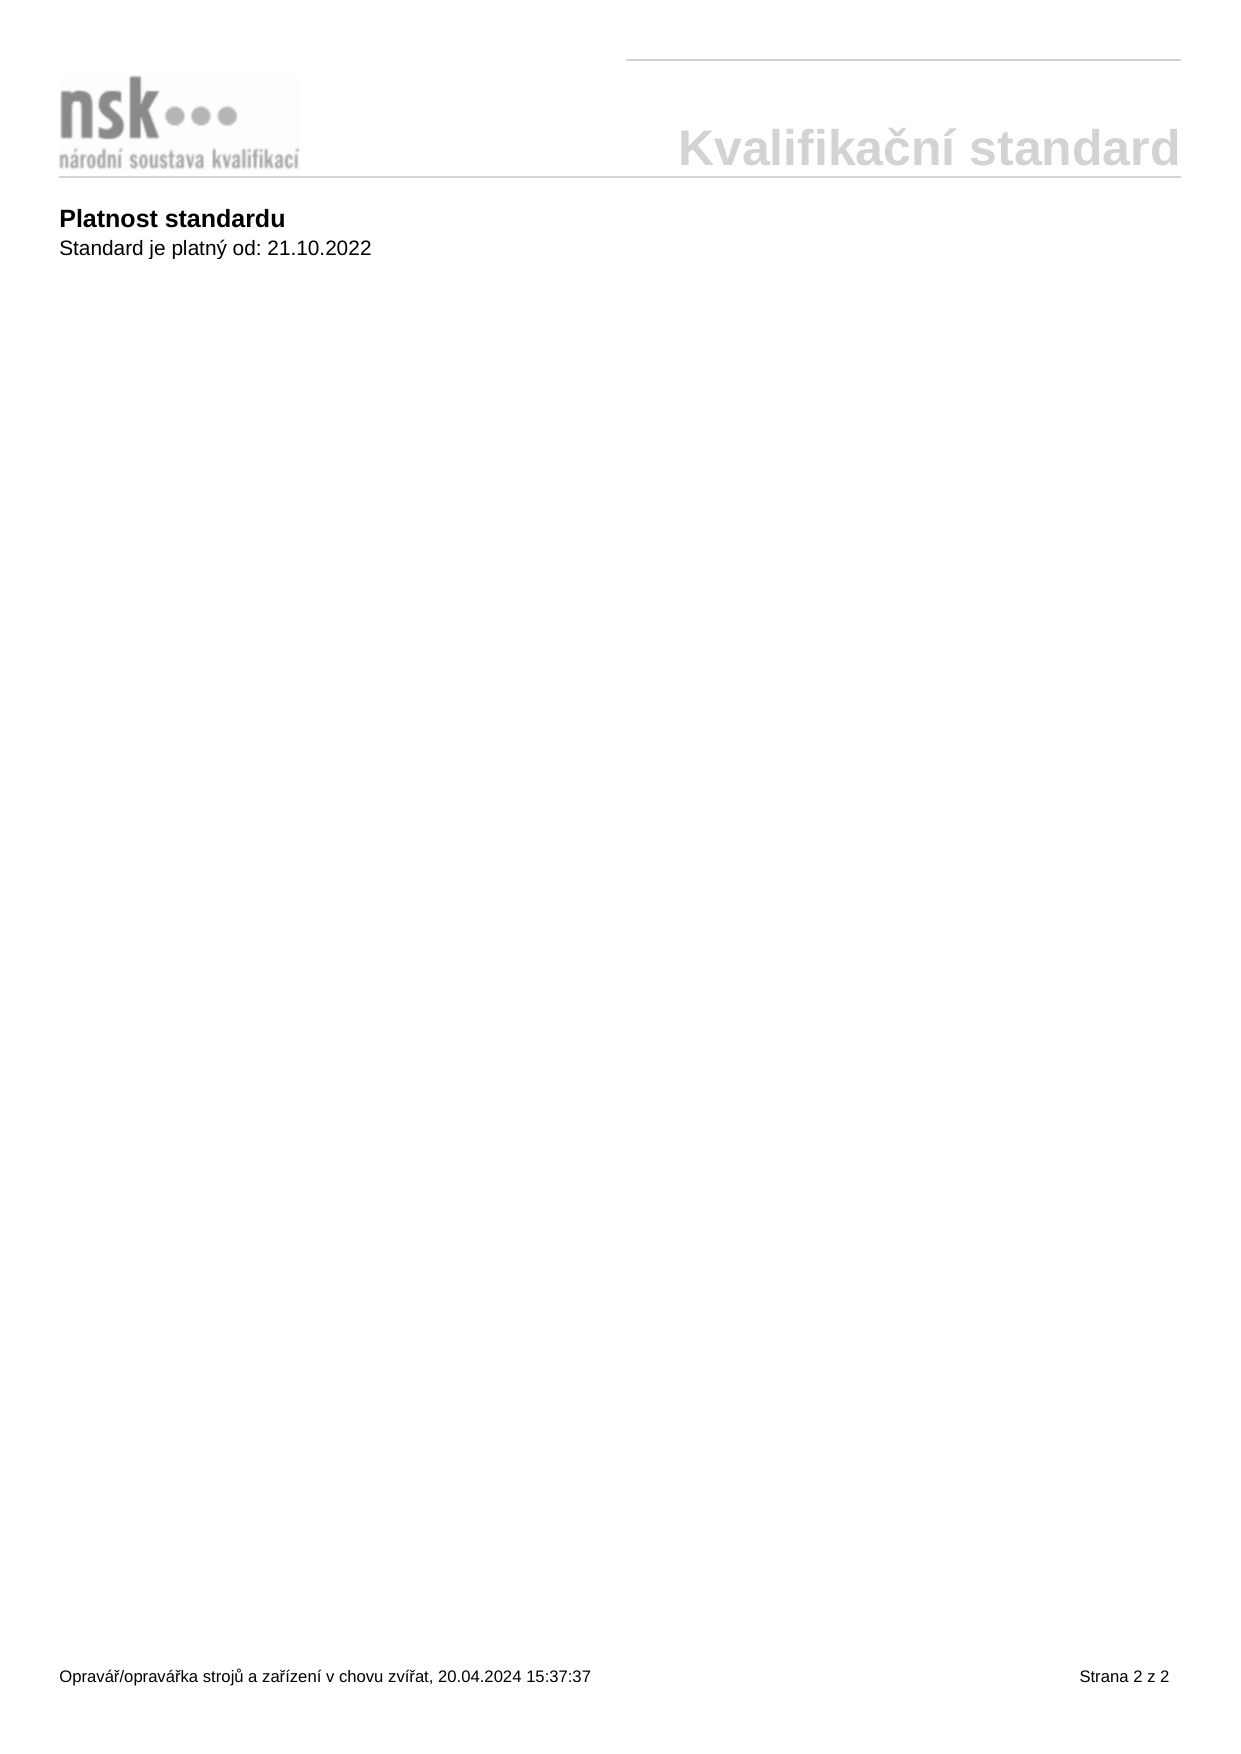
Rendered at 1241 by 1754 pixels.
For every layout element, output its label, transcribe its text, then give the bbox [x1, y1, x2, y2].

table_cell Standard je platný od: 21.10.2022 [59, 236, 1181, 259]
table_cell [1169, 259, 1181, 559]
table_cell [626, 1409, 862, 1658]
table_cell [862, 194, 1093, 200]
table_cell [59, 178, 1181, 194]
table_cell [484, 171, 620, 176]
table_cell [59, 194, 483, 200]
table_cell Strana 2 z 2 [862, 1658, 1169, 1694]
table_cell [626, 859, 862, 1159]
table_cell [1093, 1409, 1169, 1658]
picture [58, 59, 621, 171]
table_cell [484, 1159, 620, 1409]
table_cell [1169, 1159, 1181, 1409]
table_cell [1169, 1658, 1181, 1694]
table_cell [620, 1409, 626, 1658]
table_cell Platnost standardu [59, 200, 1181, 236]
table_cell [484, 859, 620, 1159]
table_cell [59, 1409, 483, 1658]
table_cell [862, 859, 1093, 1159]
table_cell [620, 859, 626, 1159]
table_cell [1169, 1409, 1181, 1658]
table_cell [1093, 1159, 1169, 1409]
table_cell [862, 1409, 1093, 1658]
table_cell [620, 559, 626, 859]
table_cell [1093, 194, 1169, 200]
table_cell [621, 59, 626, 170]
table_cell [862, 1159, 1093, 1409]
table_cell [1093, 559, 1169, 859]
table_cell [484, 559, 620, 859]
table_cell Kvalifikační standard [626, 61, 1181, 176]
table_cell [862, 259, 1093, 559]
table_cell [484, 1409, 620, 1658]
table_cell [1093, 259, 1169, 559]
table_cell [1169, 194, 1181, 200]
table_cell [59, 259, 483, 559]
table_cell [1093, 859, 1169, 1159]
table_cell Opravář/opravářka strojů a zařízení v chovu zvířat, 20.04.2024 15:37:37 [59, 1658, 862, 1694]
table_cell [626, 194, 862, 200]
table_cell [484, 194, 620, 200]
table_cell [620, 259, 626, 559]
table_cell [59, 859, 483, 1159]
table_cell [484, 259, 620, 559]
table_cell [626, 259, 862, 559]
table_cell [1169, 859, 1181, 1159]
table_cell [626, 1159, 862, 1409]
table_cell [1169, 559, 1181, 859]
table_cell [626, 559, 862, 859]
table_cell [59, 171, 483, 176]
table_cell [620, 1159, 626, 1409]
table_cell [862, 559, 1093, 859]
table_cell [59, 1159, 483, 1409]
table_cell [59, 559, 483, 859]
